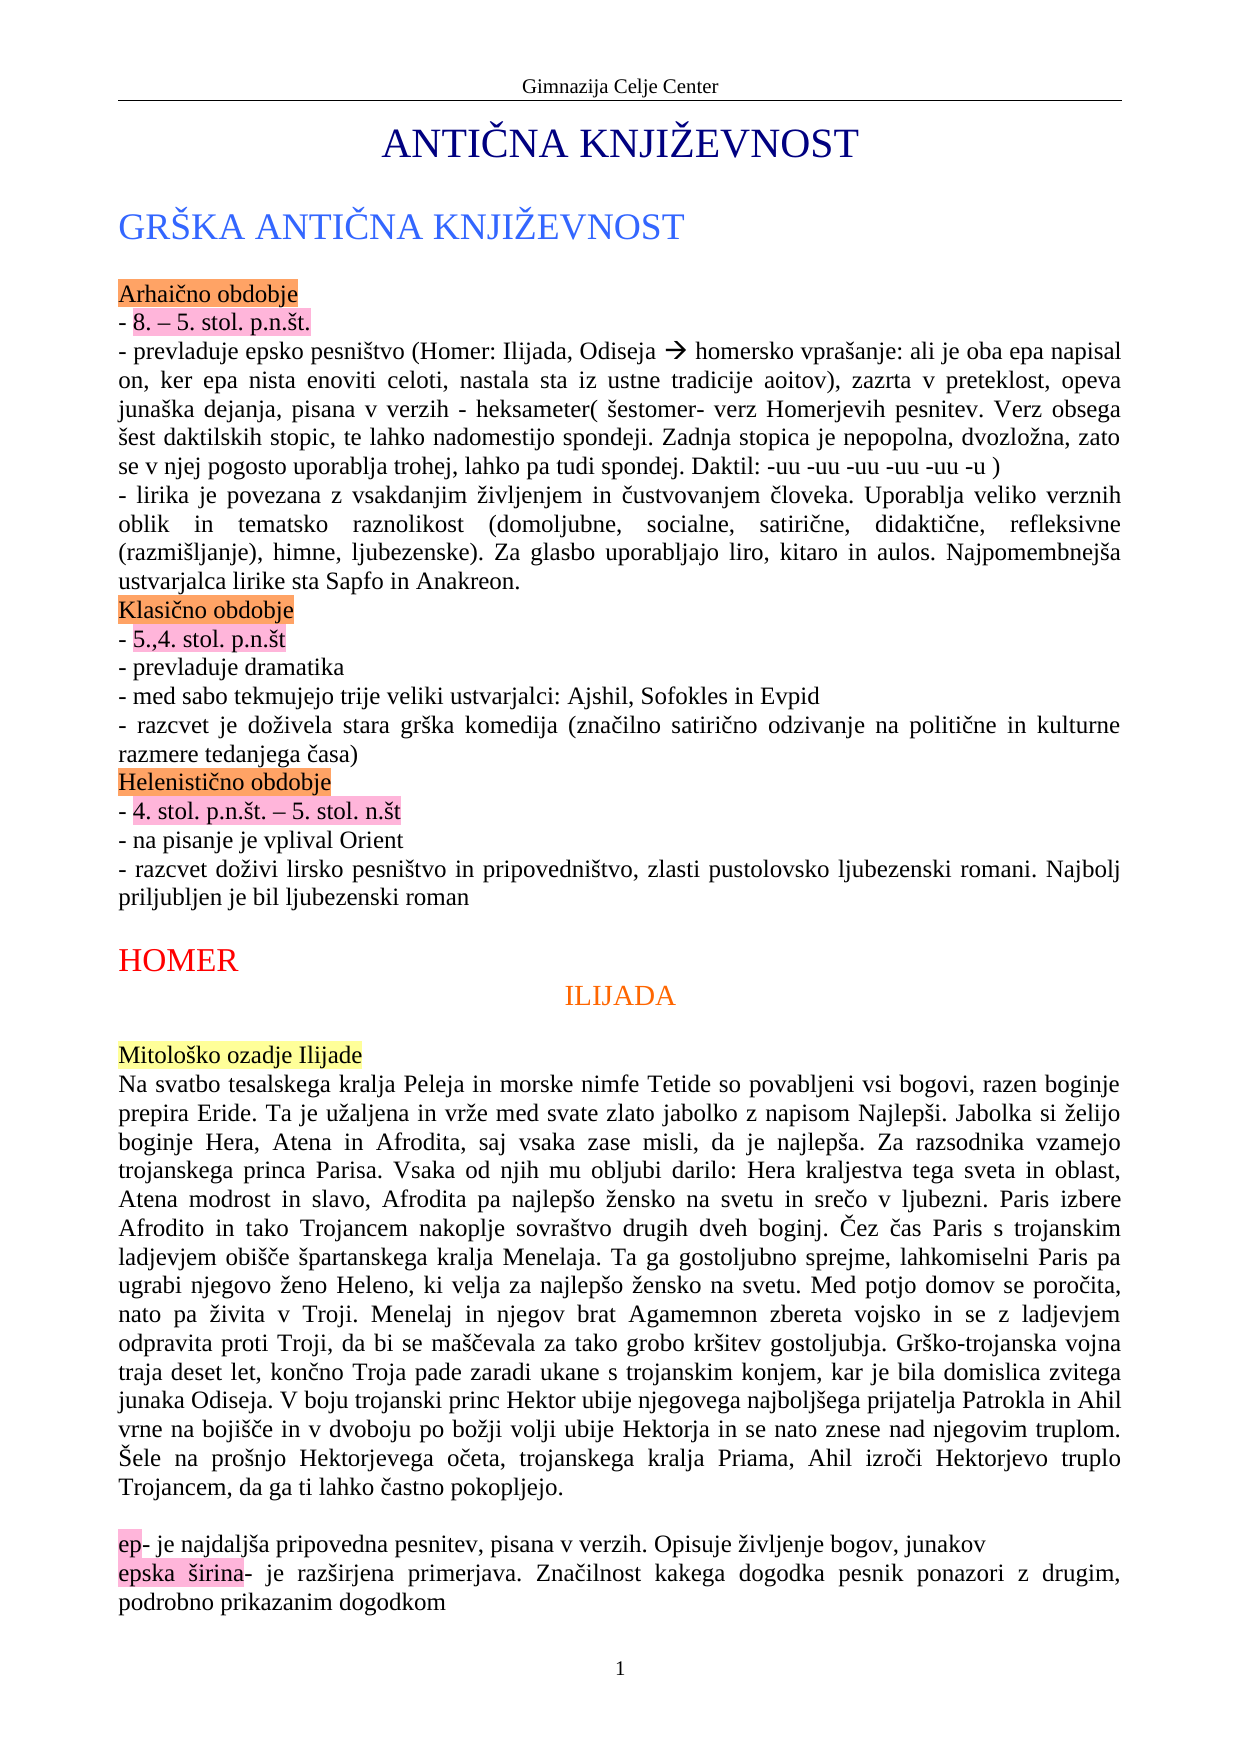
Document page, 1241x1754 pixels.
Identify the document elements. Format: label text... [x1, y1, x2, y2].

text ep- je najdaljša pripovedna pesnitev, pisana v verzih. Opisuje življenje bogov, junakov [118, 1529, 1122, 1558]
text - razcvet doživi lirsko pesništvo in pripovedništvo, zlasti pustolovsko ljubezenski romani. Najbolj priljubljen je bil ljubezenski roman [118, 854, 1122, 911]
text Klasično obdobje [118, 595, 1122, 624]
text - prevladuje dramatika [118, 652, 1122, 681]
text - prevladuje epsko pesništvo (Homer: Ilijada, Odiseja  homersko vprašanje: ali je oba epa napisal on, ker epa nista enoviti celoti, nastala sta iz ustne tradicije aoitov), zazrta v preteklost, opeva junaška dejanja, pisana v verzih - heksameter( šestomer- verz Homerjevih pesnitev. Verz obsega šest daktilskih stopic, te lahko nadomestijo spondeji. Zadnja stopica je nepopolna, dvozložna, zato se v njej pogosto uporablja trohej, lahko pa tudi spondej. Daktil: -uu -uu -uu -uu -uu -u ) [118, 336, 1122, 480]
text - 5.,4. stol. p.n.št [118, 624, 1122, 652]
text Mitološko ozadje Ilijade [118, 1041, 1122, 1069]
text - lirika je povezana z vsakdanjim življenjem in čustvovanjem človeka. Uporablja veliko verznih oblik in tematsko raznolikost (domoljubne, socialne, satirične, didaktične, refleksivne (razmišljanje), himne, ljubezenske). Za glasbo uporabljajo liro, kitaro in aulos. Najpomembnejša ustvarjalca lirike sta Sapfo in Anakreon. [118, 480, 1122, 595]
text Arhaično obdobje [118, 279, 1122, 307]
text - razcvet je doživela stara grška komedija (značilno satirično odzivanje na politične in kulturne razmere tedanjega časa) [118, 710, 1122, 767]
text Helenistično obdobje [118, 767, 1122, 796]
text epska širina- je razširjena primerjava. Značilnost kakega dogodka pesnik ponazori z drugim, podrobno prikazanim dogodkom [118, 1558, 1122, 1616]
text - med sabo tekmujejo trije veliki ustvarjalci: Ajshil, Sofokles in Evpid [118, 681, 1122, 710]
text GRŠKA ANTIČNA KNJIŽEVNOST [118, 204, 1122, 247]
text - na pisanje je vplival Orient [118, 825, 1122, 854]
text Na svatbo tesalskega kralja Peleja in morske nimfe Tetide so povabljeni vsi bogovi, razen boginje prepira Eride. Ta je užaljena in vrže med svate zlato jabolko z napisom Najlepši. Jabolka si želijo boginje Hera, Atena in Afrodita, saj vsaka zase misli, da je najlepša. Za razsodnika vzamejo trojanskega princa Parisa. Vsaka od njih mu obljubi darilo: Hera kraljestva tega sveta in oblast, Atena modrost in slavo, Afrodita pa najlepšo žensko na svetu in srečo v ljubezni. Paris izbere Afrodito in tako Trojancem nakoplje sovraštvo drugih dveh boginj. Čez čas Paris s trojanskim ladjevjem obišče špartanskega kralja Menelaja. Ta ga gostoljubno sprejme, lahkomiselni Paris pa ugrabi njegovo ženo Heleno, ki velja za najlepšo žensko na svetu. Med potjo domov se poročita, nato pa živita v Troji. Menelaj in njegov brat Agamemnon zbereta vojsko in se z ladjevjem odpravita proti Troji, da bi se maščevala za tako grobo kršitev gostoljubja. Grško-trojanska vojna traja deset let, končno Troja pade zaradi ukane s trojanskim konjem, kar je bila domislica zvitega junaka Odiseja. V boju trojanski princ Hektor ubije njegovega najboljšega prijatelja Patrokla in Ahil vrne na bojišče in v dvoboju po božji volji ubije Hektorja in se nato znese nad njegovim truplom. Šele na prošnjo Hektorjevega očeta, trojanskega kralja Priama, Ahil izroči Hektorjevo truplo Trojancem, da ga ti lahko častno pokopljejo. [118, 1069, 1122, 1501]
text - 8. – 5. stol. p.n.št. [118, 307, 1122, 336]
text - 4. stol. p.n.št. – 5. stol. n.št [118, 796, 1122, 825]
text ANTIČNA KNJIŽEVNOST [118, 118, 1122, 166]
text HOMER [118, 940, 1122, 978]
text ILIJADA [118, 978, 1122, 1012]
